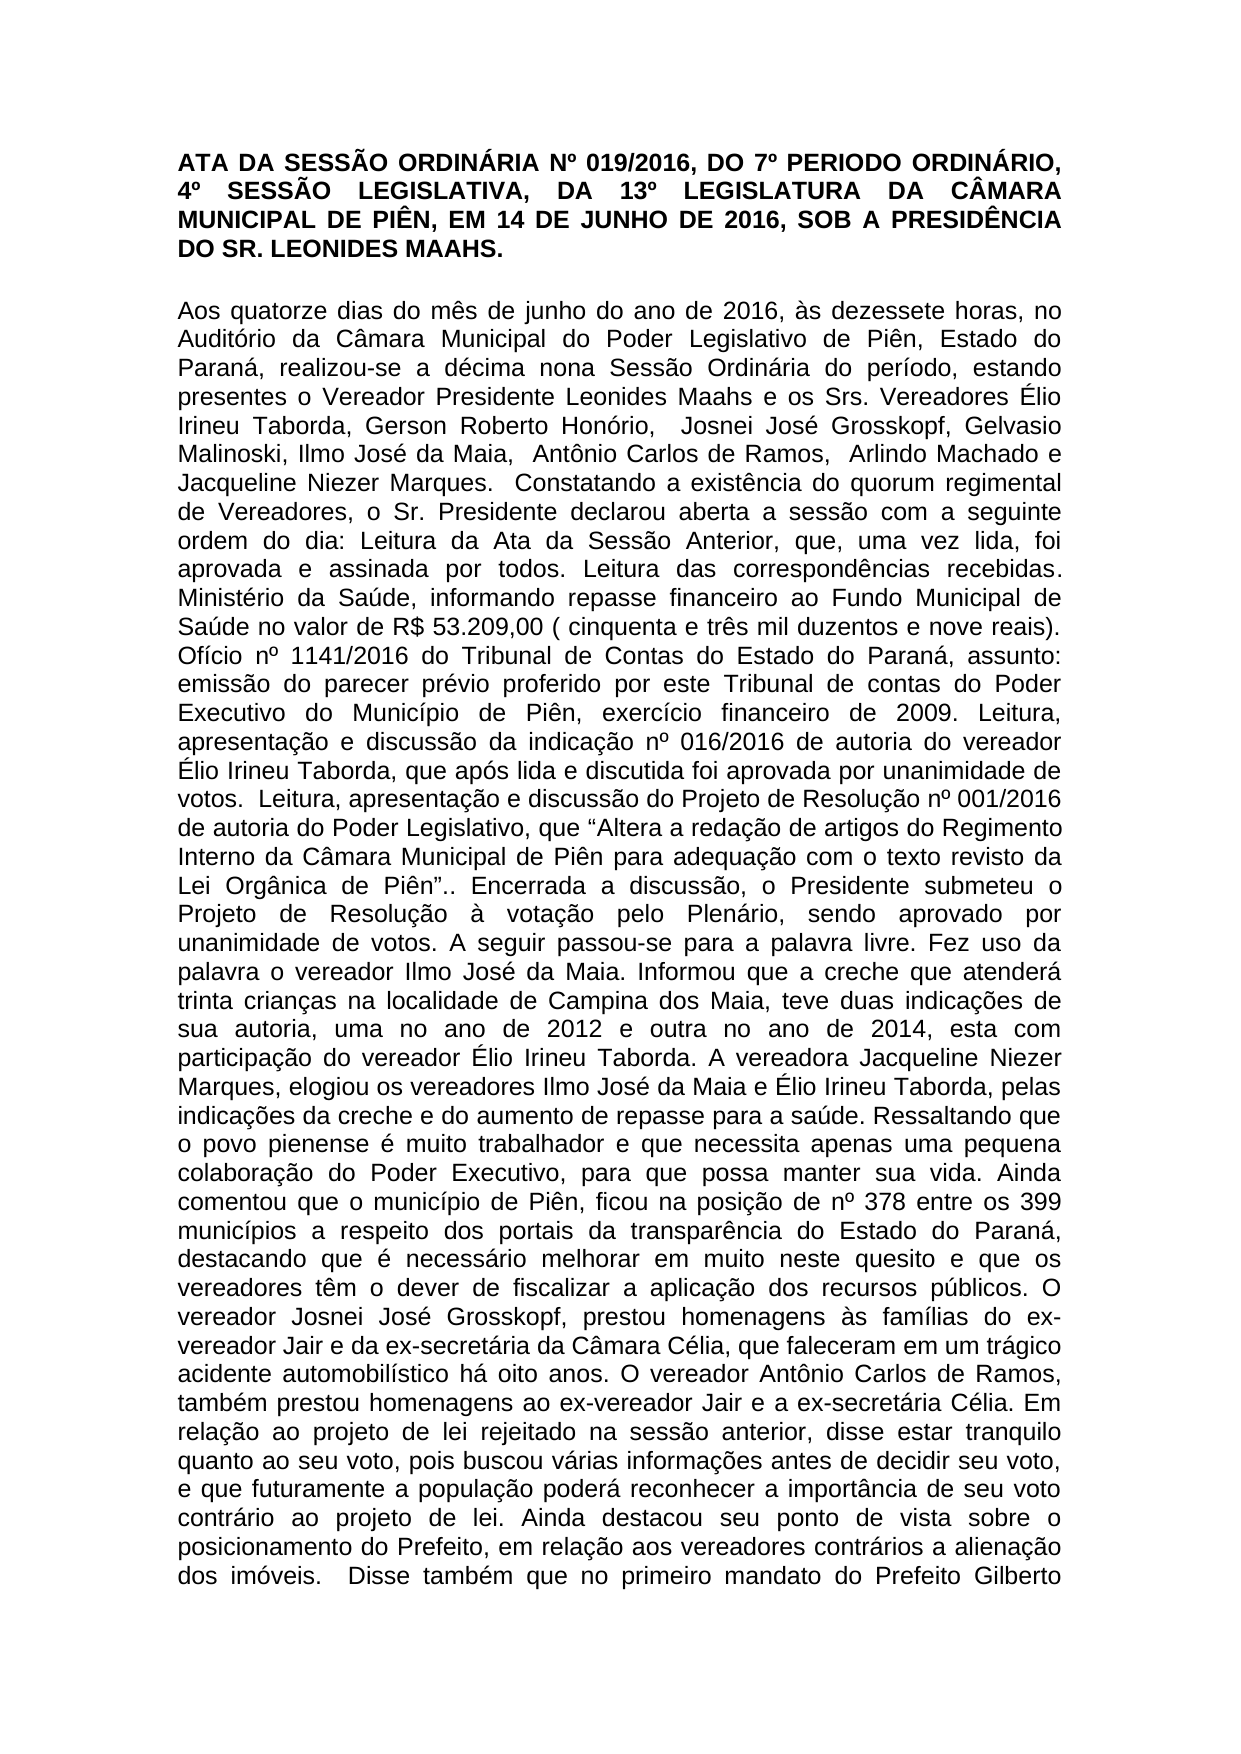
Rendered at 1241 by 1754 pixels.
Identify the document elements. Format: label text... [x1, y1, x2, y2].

text ATA DA SESSÃO ORDINÁRIA Nº 019/2016, DO 7º PERIODO ORDINÁRIO, 4º SESSÃO LEGISLATIVA, DA 13º LEGISLATURA DA CÂMARA MUNICIPAL DE PIÊN, EM 14 DE JUNHO DE 2016, SOB A PRESIDÊNCIA DO SR. LEONIDES MAAHS. [177, 148, 1063, 263]
text Aos quatorze dias do mês de junho do ano de 2016, às dezessete horas, no Auditório da Câmara Municipal do Poder Legislativo de Piên, Estado do Paraná, realizou-se a décima nona Sessão Ordinária do período, estando presentes o Vereador Presidente Leonides Maahs e os Srs. Vereadores Élio Irineu Taborda, Gerson Roberto Honório, Josnei José Grosskopf, Gelvasio Malinoski, Ilmo José da Maia, Antônio Carlos de Ramos, Arlindo Machado e Jacqueline Niezer Marques. Constatando a existência do quorum regimental de Vereadores, o Sr. Presidente declarou aberta a sessão com a seguinte ordem do dia: Leitura da Ata da Sessão Anterior, que, uma vez lida, foi aprovada e assinada por todos. Leitura das correspondências recebidas. Ministério da Saúde, informando repasse financeiro ao Fundo Municipal de Saúde no valor de R$ 53.209,00 ( cinquenta e três mil duzentos e nove reais). Ofício nº 1141/2016 do Tribunal de Contas do Estado do Paraná, assunto: emissão do parecer prévio proferido por este Tribunal de contas do Poder Executivo do Município de Piên, exercício financeiro de 2009. Leitura, apresentação e discussão da indicação nº 016/2016 de autoria do vereador Élio Irineu Taborda, que após lida e discutida foi aprovada por unanimidade de votos. Leitura, apresentação e discussão do Projeto de Resolução nº 001/2016 de autoria do Poder Legislativo, que “Altera a redação de artigos do Regimento Interno da Câmara Municipal de Piên para adequação com o texto revisto da Lei Orgânica de Piên”.. Encerrada a discussão, o Presidente submeteu o Projeto de Resolução à votação pelo Plenário, sendo aprovado por unanimidade de votos. A seguir passou-se para a palavra livre. Fez uso da palavra o vereador Ilmo José da Maia. Informou que a creche que atenderá trinta crianças na localidade de Campina dos Maia, teve duas indicações de sua autoria, uma no ano de 2012 e outra no ano de 2014, esta com participação do vereador Élio Irineu Taborda. A vereadora Jacqueline Niezer Marques, elogiou os vereadores Ilmo José da Maia e Élio Irineu Taborda, pelas indicações da creche e do aumento de repasse para a saúde. Ressaltando que o povo pienense é muito trabalhador e que necessita apenas uma pequena colaboração do Poder Executivo, para que possa manter sua vida. Ainda comentou que o município de Piên, ficou na posição de nº 378 entre os 399 municípios a respeito dos portais da transparência do Estado do Paraná, destacando que é necessário melhorar em muito neste quesito e que os vereadores têm o dever de fiscalizar a aplicação dos recursos públicos. O vereador Josnei José Grosskopf, prestou homenagens às famílias do ex-vereador Jair e da ex-secretária da Câmara Célia, que faleceram em um trágico acidente automobilístico há oito anos. O vereador Antônio Carlos de Ramos, também prestou homenagens ao ex-vereador Jair e a ex-secretária Célia. Em relação ao projeto de lei rejeitado na sessão anterior, disse estar tranquilo quanto ao seu voto, pois buscou várias informações antes de decidir seu voto, e que futuramente a população poderá reconhecer a importância de seu voto contrário ao projeto de lei. Ainda destacou seu ponto de vista sobre o posicionamento do Prefeito, em relação aos vereadores contrários a alienação dos imóveis. Disse também que no primeiro mandato do Prefeito Gilberto [177, 296, 1063, 1589]
